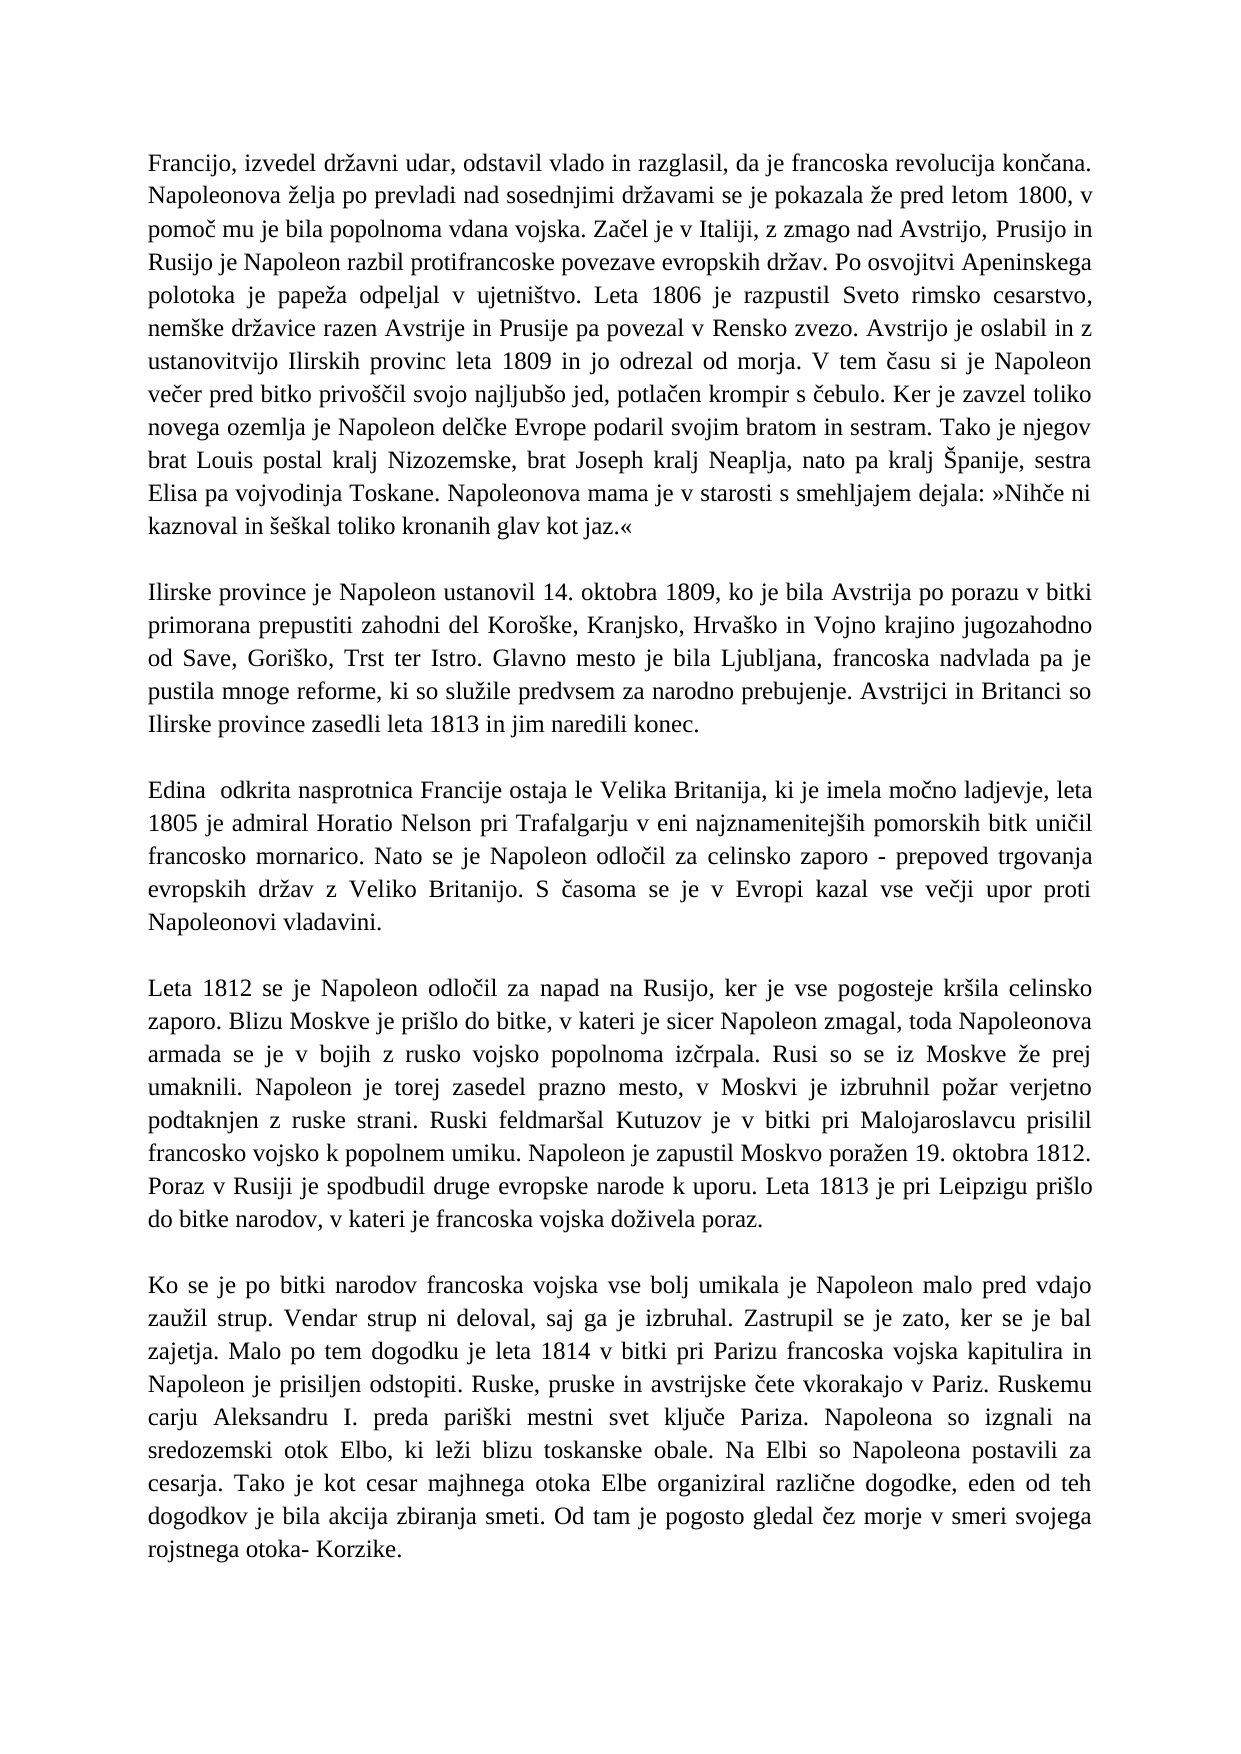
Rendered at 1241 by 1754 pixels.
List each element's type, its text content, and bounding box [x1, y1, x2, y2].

text Leta 1812 se je Napoleon odločil za napad na Rusijo, ker je vse pogosteje kršila celinsko zaporo. Blizu Moskve je prišlo do bitke, v kateri je sicer Napoleon zmagal, toda Napoleonova armada se je v bojih z rusko vojsko popolnoma izčrpala. Rusi so se iz Moskve že prej umaknili. Napoleon je torej zasedel prazno mesto, v Moskvi je izbruhnil požar verjetno podtaknjen z ruske strani. Ruski feldmaršal Kutuzov je v bitki pri Malojaroslavcu prisilil francosko vojsko k popolnem umiku. Napoleon je zapustil Moskvo poražen 19. oktobra 1812. Poraz v Rusiji je spodbudil druge evropske narode k uporu. Leta 1813 je pri Leipzigu prišlo do bitke narodov, v kateri je francoska vojska doživela poraz. [148, 973, 1093, 1233]
text Ko se je po bitki narodov francoska vojska vse bolj umikala je Napoleon malo pred vdajo zaužil strup. Vendar strup ni deloval, saj ga je izbruhal. Zastrupil se je zato, ker se je bal zajetja. Malo po tem dogodku je leta 1814 v bitki pri Parizu francoska vojska kapitulira in Napoleon je prisiljen odstopiti. Ruske, pruske in avstrijske čete vkorakajo v Pariz. Ruskemu carju Aleksandru I. preda pariški mestni svet ključe Pariza. Napoleona so izgnali na sredozemski otok Elbo, ki leži blizu toskanske obale. Na Elbi so Napoleona postavili za cesarja. Tako je kot cesar majhnega otoka Elbe organiziral različne dogodke, eden od teh dogodkov je bila akcija zbiranja smeti. Od tam je pogosto gledal čez morje v smeri svojega rojstnega otoka- Korzike. [148, 1270, 1093, 1563]
text Ilirske province je Napoleon ustanovil 14. oktobra 1809, ko je bila Avstrija po porazu v bitki primorana prepustiti zahodni del Koroške, Kranjsko, Hrvaško in Vojno krajino jugozahodno od Save, Goriško, Trst ter Istro. Glavno mesto je bila Ljubljana, francoska nadvlada pa je pustila mnoge reforme, ki so služile predvsem za narodno prebujenje. Avstrijci in Britanci so Ilirske province zasedli leta 1813 in jim naredili konec. [148, 577, 1093, 738]
text Francijo, izvedel državni udar, odstavil vlado in razglasil, da je francoska revolucija končana. Napoleonova želja po prevladi nad sosednjimi državami se je pokazala že pred letom 1800, v pomoč mu je bila popolnoma vdana vojska. Začel je v Italiji, z zmago nad Avstrijo, Prusijo in Rusijo je Napoleon razbil protifrancoske povezave evropskih držav. Po osvojitvi Apeninskega polotoka je papeža odpeljal v ujetništvo. Leta 1806 je razpustil Sveto rimsko cesarstvo, nemške državice razen Avstrije in Prusije pa povezal v Rensko zvezo. Avstrijo je oslabil in z ustanovitvijo Ilirskih provinc leta 1809 in jo odrezal od morja. V tem času si je Napoleon večer pred bitko privoščil svojo najljubšo jed, potlačen krompir s čebulo. Ker je zavzel toliko novega ozemlja je Napoleon delčke Evrope podaril svojim bratom in sestram. Tako je njegov brat Louis postal kralj Nizozemske, brat Joseph kralj Neaplja, nato pa kralj Španije, sestra Elisa pa vojvodinja Toskane. Napoleonova mama je v starosti s smehljajem dejala: »Nihče ni kaznoval in šeškal toliko kronanih glav kot jaz.« [148, 148, 1093, 539]
text Edina odkrita nasprotnica Francije ostaja le Velika Britanija, ki je imela močno ladjevje, leta 1805 je admiral Horatio Nelson pri Trafalgarju v eni najznamenitejših pomorskih bitk uničil francosko mornarico. Nato se je Napoleon odločil za celinsko zaporo - prepoved trgovanja evropskih držav z Veliko Britanijo. S časoma se je v Evropi kazal vse večji upor proti Napoleonovi vladavini. [148, 775, 1093, 936]
